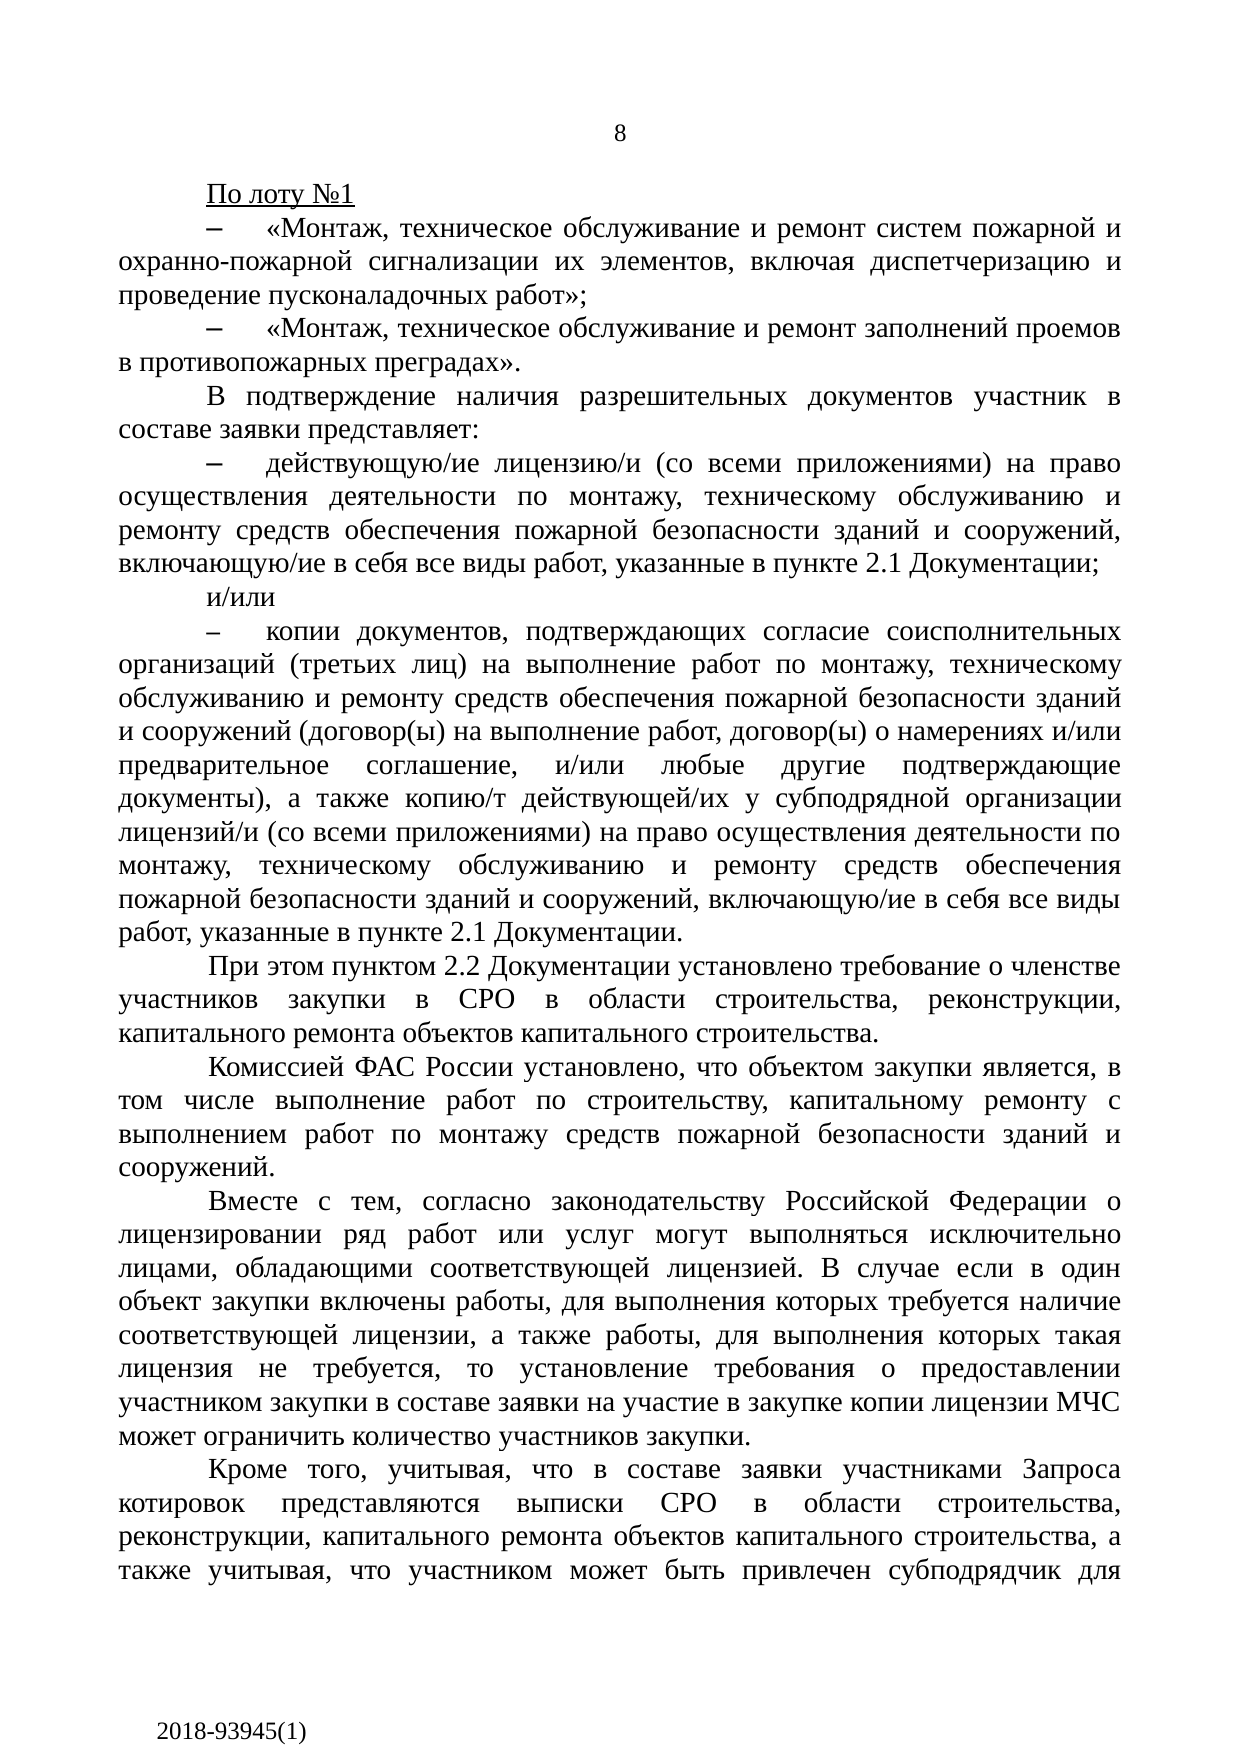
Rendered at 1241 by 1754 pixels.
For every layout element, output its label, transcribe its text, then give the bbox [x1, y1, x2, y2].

list «Монтаж, техническое обслуживание и ремонт заполнений проемов в противопожарных преградах». [118, 311, 1122, 378]
list действующую/ие лицензию/и (со всеми приложениями) на право осуществления деятельности по монтажу, техническому обслуживанию и ремонту средств обеспечения пожарной безопасности зданий и сооружений, включающую/ие в себя все виды работ, указанные в пункте 2.1 Документации; [118, 445, 1122, 579]
text и/или [118, 579, 1122, 613]
text В подтверждение наличия разрешительных документов участник в составе заявки представляет: [118, 378, 1122, 445]
text Комиссией ФАС России установлено, что объектом закупки является, в том числе выполнение работ по строительству, капитальному ремонту с выполнением работ по монтажу средств пожарной безопасности зданий и сооружений. [118, 1049, 1122, 1183]
text При этом пунктом 2.2 Документации установлено требование о членстве участников закупки в СРО в области строительства, реконструкции, капитального ремонта объектов капитального строительства. [118, 948, 1122, 1049]
text По лоту №1 [118, 176, 1122, 210]
list копии документов, подтверждающих согласие соисполнительных организаций (третьих лиц) на выполнение работ по монтажу, техническому обслуживанию и ремонту средств обеспечения пожарной безопасности зданий и сооружений (договор(ы) на выполнение работ, договор(ы) о намерениях и/или предварительное соглашение, и/или любые другие подтверждающие документы), а также копию/т действующей/их у субподрядной организации лицензий/и (со всеми приложениями) на право осуществления деятельности по монтажу, техническому обслуживанию и ремонту средств обеспечения пожарной безопасности зданий и сооружений, включающую/ие в себя все виды работ, указанные в пункте 2.1 Документации. [118, 613, 1122, 948]
text Вместе с тем, согласно законодательству Российской Федерации о лицензировании ряд работ или услуг могут выполняться исключительно лицами, обладающими соответствующей лицензией. В случае если в один объект закупки включены работы, для выполнения которых требуется наличие соответствующей лицензии, а также работы, для выполнения которых такая лицензия не требуется, то установление требования о предоставлении участником закупки в составе заявки на участие в закупке копии лицензии МЧС может ограничить количество участников закупки. [118, 1183, 1122, 1451]
list «Монтаж, техническое обслуживание и ремонт систем пожарной и охранно-пожарной сигнализации их элементов, включая диспетчеризацию и проведение пусконаладочных работ»; [118, 210, 1122, 311]
text Кроме того, учитывая, что в составе заявки участниками Запроса котировок представляются выписки СРО в области строительства, реконструкции, капитального ремонта объектов капитального строительства, а также учитывая, что участником может быть привлечен субподрядчик для [118, 1451, 1122, 1585]
